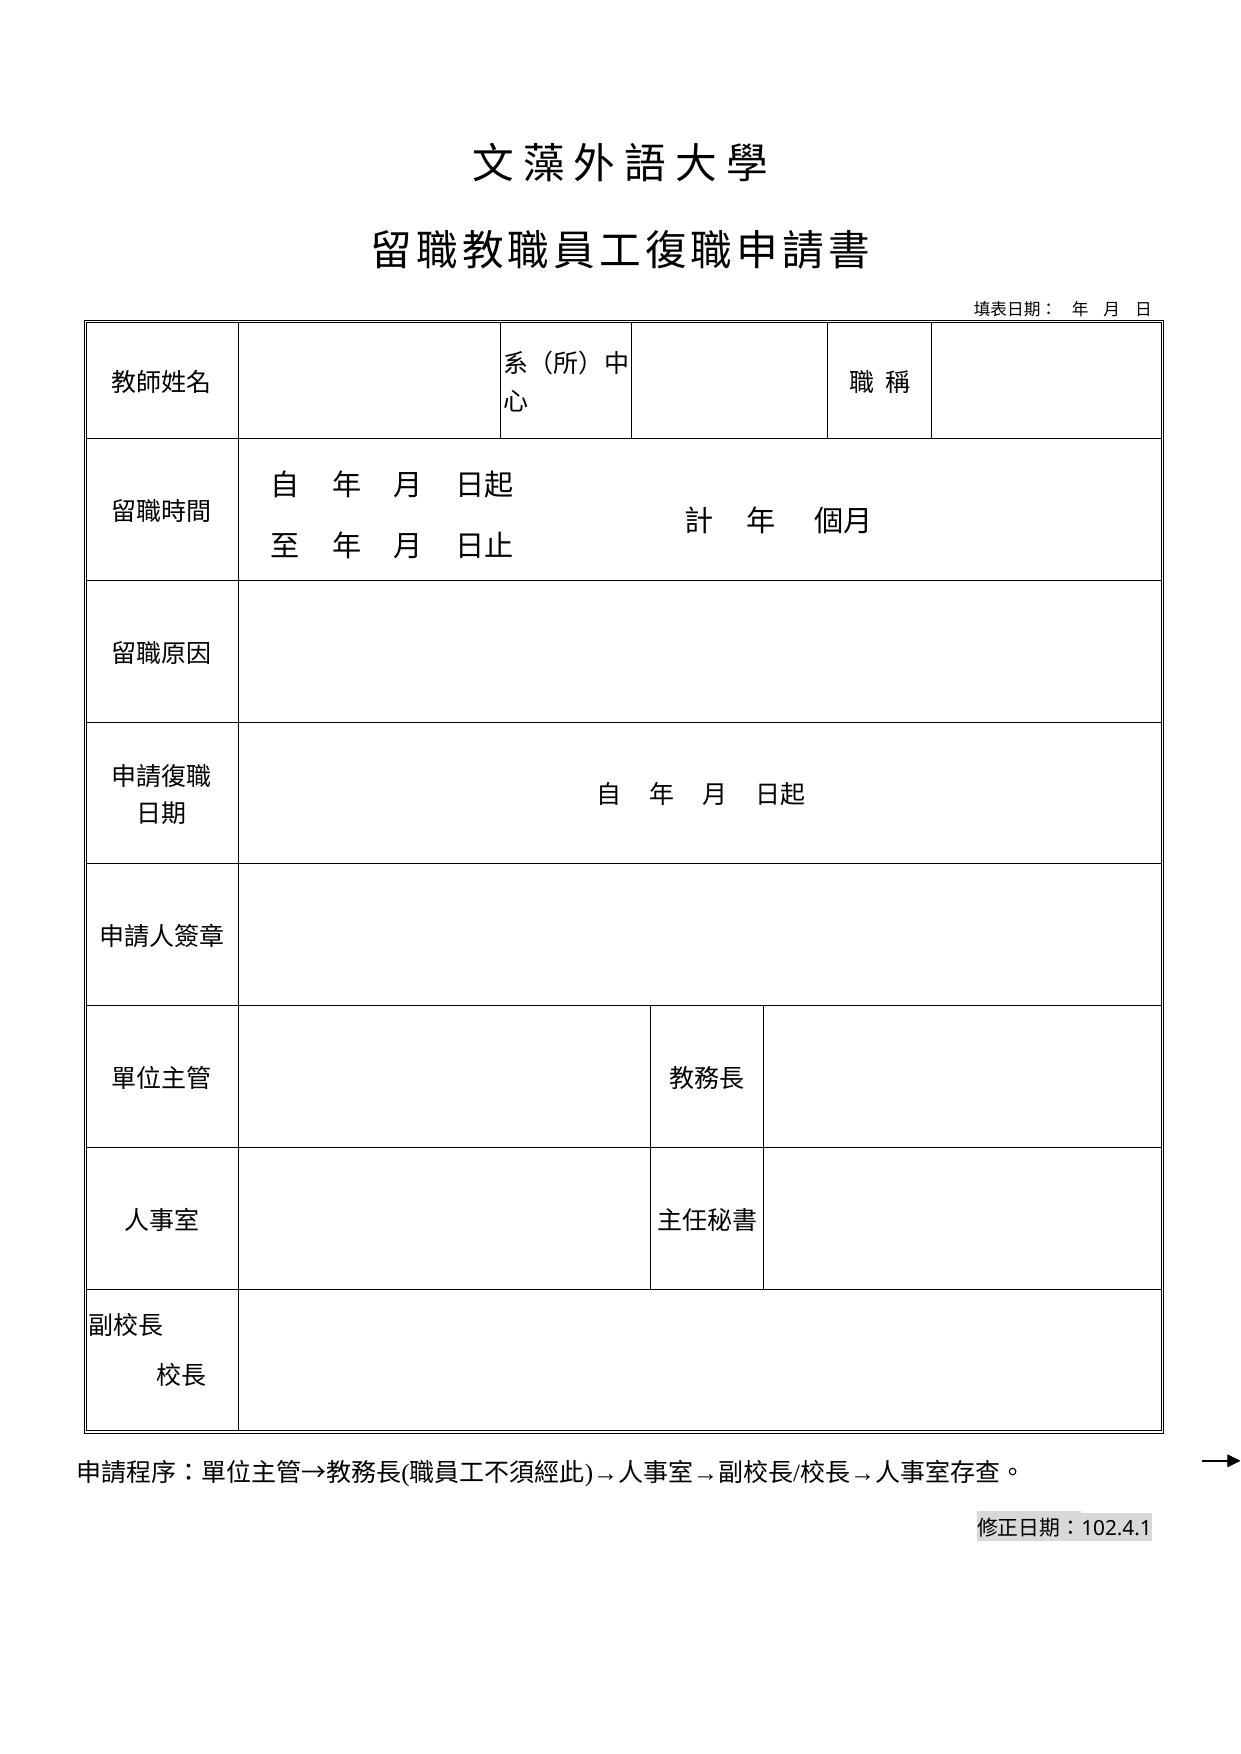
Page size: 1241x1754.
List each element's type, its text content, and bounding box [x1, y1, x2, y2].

table_cell 副校長 校長 [87, 1290, 238, 1430]
table_header 系（所）中心 [501, 323, 631, 438]
table_header [239, 323, 500, 438]
text 申請程序：單位主管→教務長(職員工不須經此)→人事室→副校長/校長→人事室存查。 [51, 1452, 1152, 1488]
text 修正日期：102.4.1 [89, 1507, 1152, 1545]
table_header 教師姓名 [87, 323, 238, 438]
table_cell 自 年 月 日起 [239, 723, 1161, 863]
table_cell 申請復職 日期 [87, 723, 238, 863]
text 填表日期： 年 月 日 [89, 296, 1152, 320]
table_cell 教務長 [651, 1006, 763, 1147]
table_cell 自 年 月 日起 至 年 月 日止 [239, 439, 658, 580]
table_cell 留職時間 [87, 439, 238, 580]
text 文 藻 外 語 大 學 [89, 123, 1152, 198]
text 留職教職員工復職申請書 [89, 217, 1152, 277]
table_header [632, 323, 827, 438]
table_cell [239, 581, 1161, 722]
table_cell [239, 864, 1161, 1005]
table_cell [764, 1148, 1161, 1289]
table_cell 單位主管 [87, 1006, 238, 1147]
table_cell 主任秘書 [651, 1148, 763, 1289]
table_cell 留職原因 [87, 581, 238, 722]
table_cell 申請人簽章 [87, 864, 238, 1005]
table_cell [239, 1006, 650, 1147]
table_cell 人事室 [87, 1148, 238, 1289]
table_header [932, 323, 1161, 438]
table_cell [239, 1290, 1161, 1430]
table_cell 計 年 個月 [659, 439, 1161, 580]
table_cell [764, 1006, 1161, 1147]
table_cell [239, 1148, 650, 1289]
table_header 職 稱 [828, 323, 931, 438]
